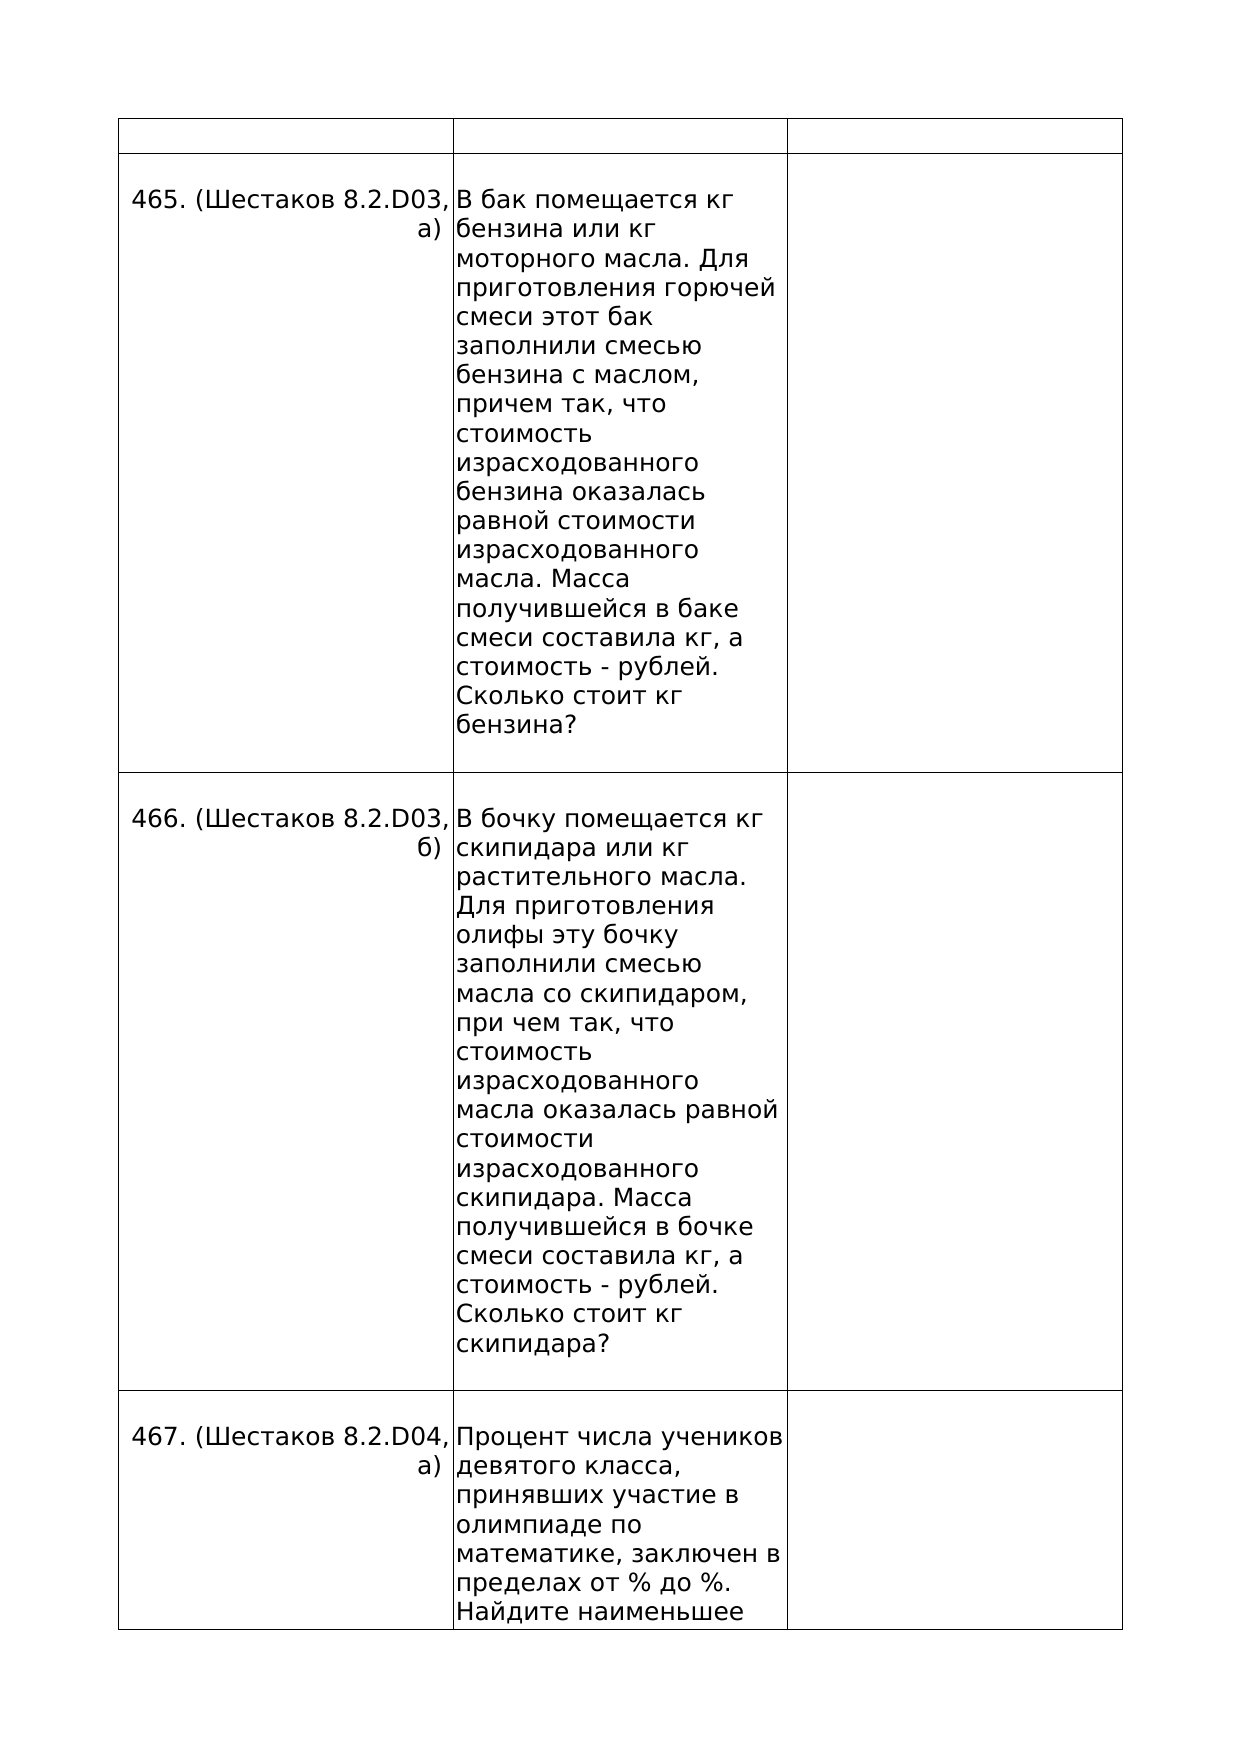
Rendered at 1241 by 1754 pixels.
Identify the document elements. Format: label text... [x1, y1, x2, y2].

table_cell [788, 773, 1122, 1390]
table_cell [788, 119, 1122, 153]
table_cell [454, 119, 787, 153]
table_cell [788, 154, 1122, 772]
table_cell [119, 119, 453, 153]
table_cell В бак помещается кг бензина или кг моторного масла. Для приготовления горючей смеси этот бак заполнили смесью бензина с маслом, причем так, что стоимость израсходованного бензина оказалась равной стоимости израсходованного масла. Масса получившейся в баке смеси составила кг, а стоимость - рублей. Сколько стоит кг бензина? [454, 154, 787, 772]
table_cell Процент числа учеников девятого класса, принявших участие в олимпиаде по математике, заключен в пределах от % до %. Найдите наименьшее [454, 1391, 787, 1629]
table_cell [788, 1391, 1122, 1629]
table_cell В бочку помещается кг скипидара или кг растительного масла. Для приготовления олифы эту бочку заполнили смесью масла со скипидаром, при чем так, что стоимость израсходованного масла оказалась равной стоимости израсходованного скипидара. Масса получившейся в бочке смеси составила кг, а стоимость - рублей. Сколько стоит кг скипидара? [454, 773, 787, 1390]
table_cell 466. (Шестаков 8.2.D03, б) [119, 773, 453, 1390]
table_cell 465. (Шестаков 8.2.D03, а) [119, 154, 453, 772]
table_cell 467. (Шестаков 8.2.D04, а) [119, 1391, 453, 1629]
